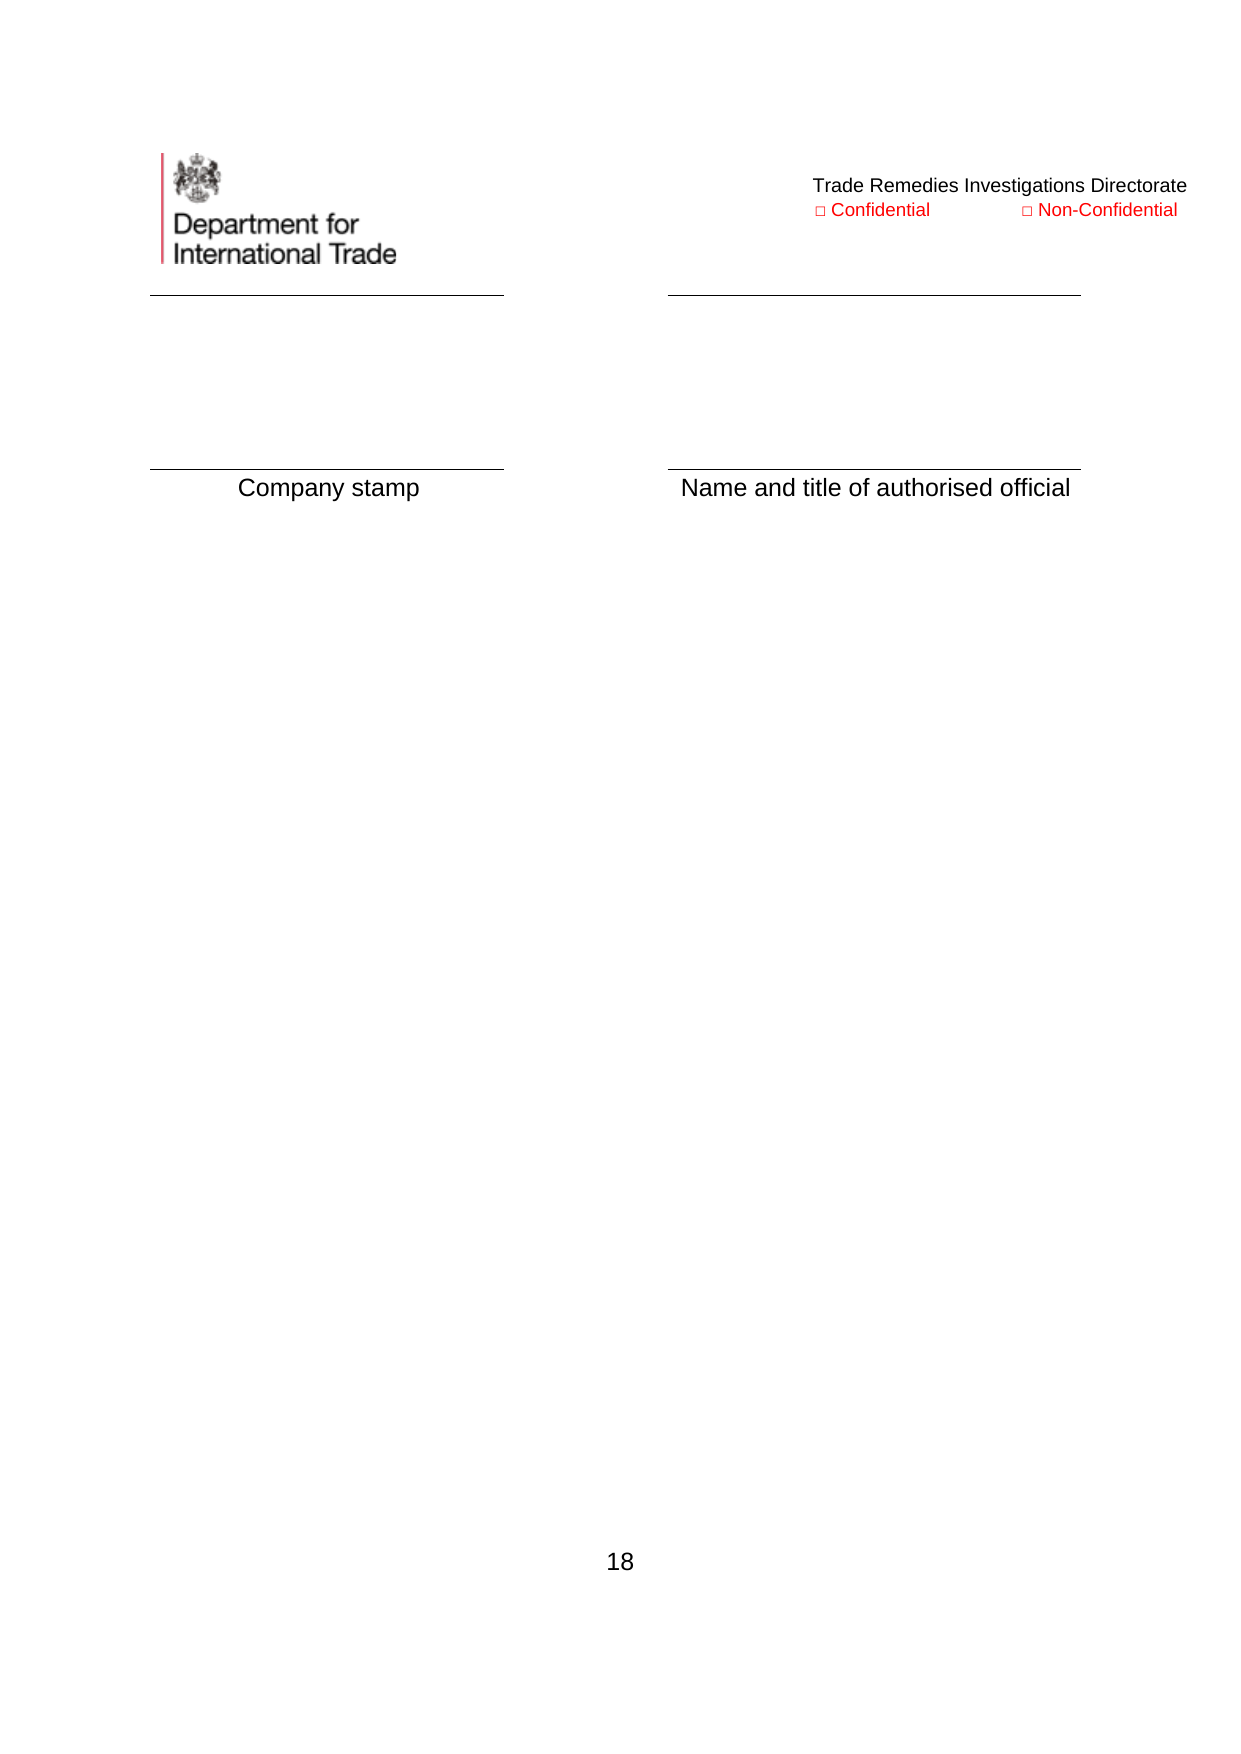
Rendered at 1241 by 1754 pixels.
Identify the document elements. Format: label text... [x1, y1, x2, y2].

table_cell [504, 295, 667, 468]
table_cell [150, 296, 504, 468]
table_cell Name and title of authorised official [668, 470, 1081, 507]
table_cell Company stamp [150, 470, 504, 507]
table_cell [668, 296, 1081, 468]
table_cell [504, 469, 667, 507]
